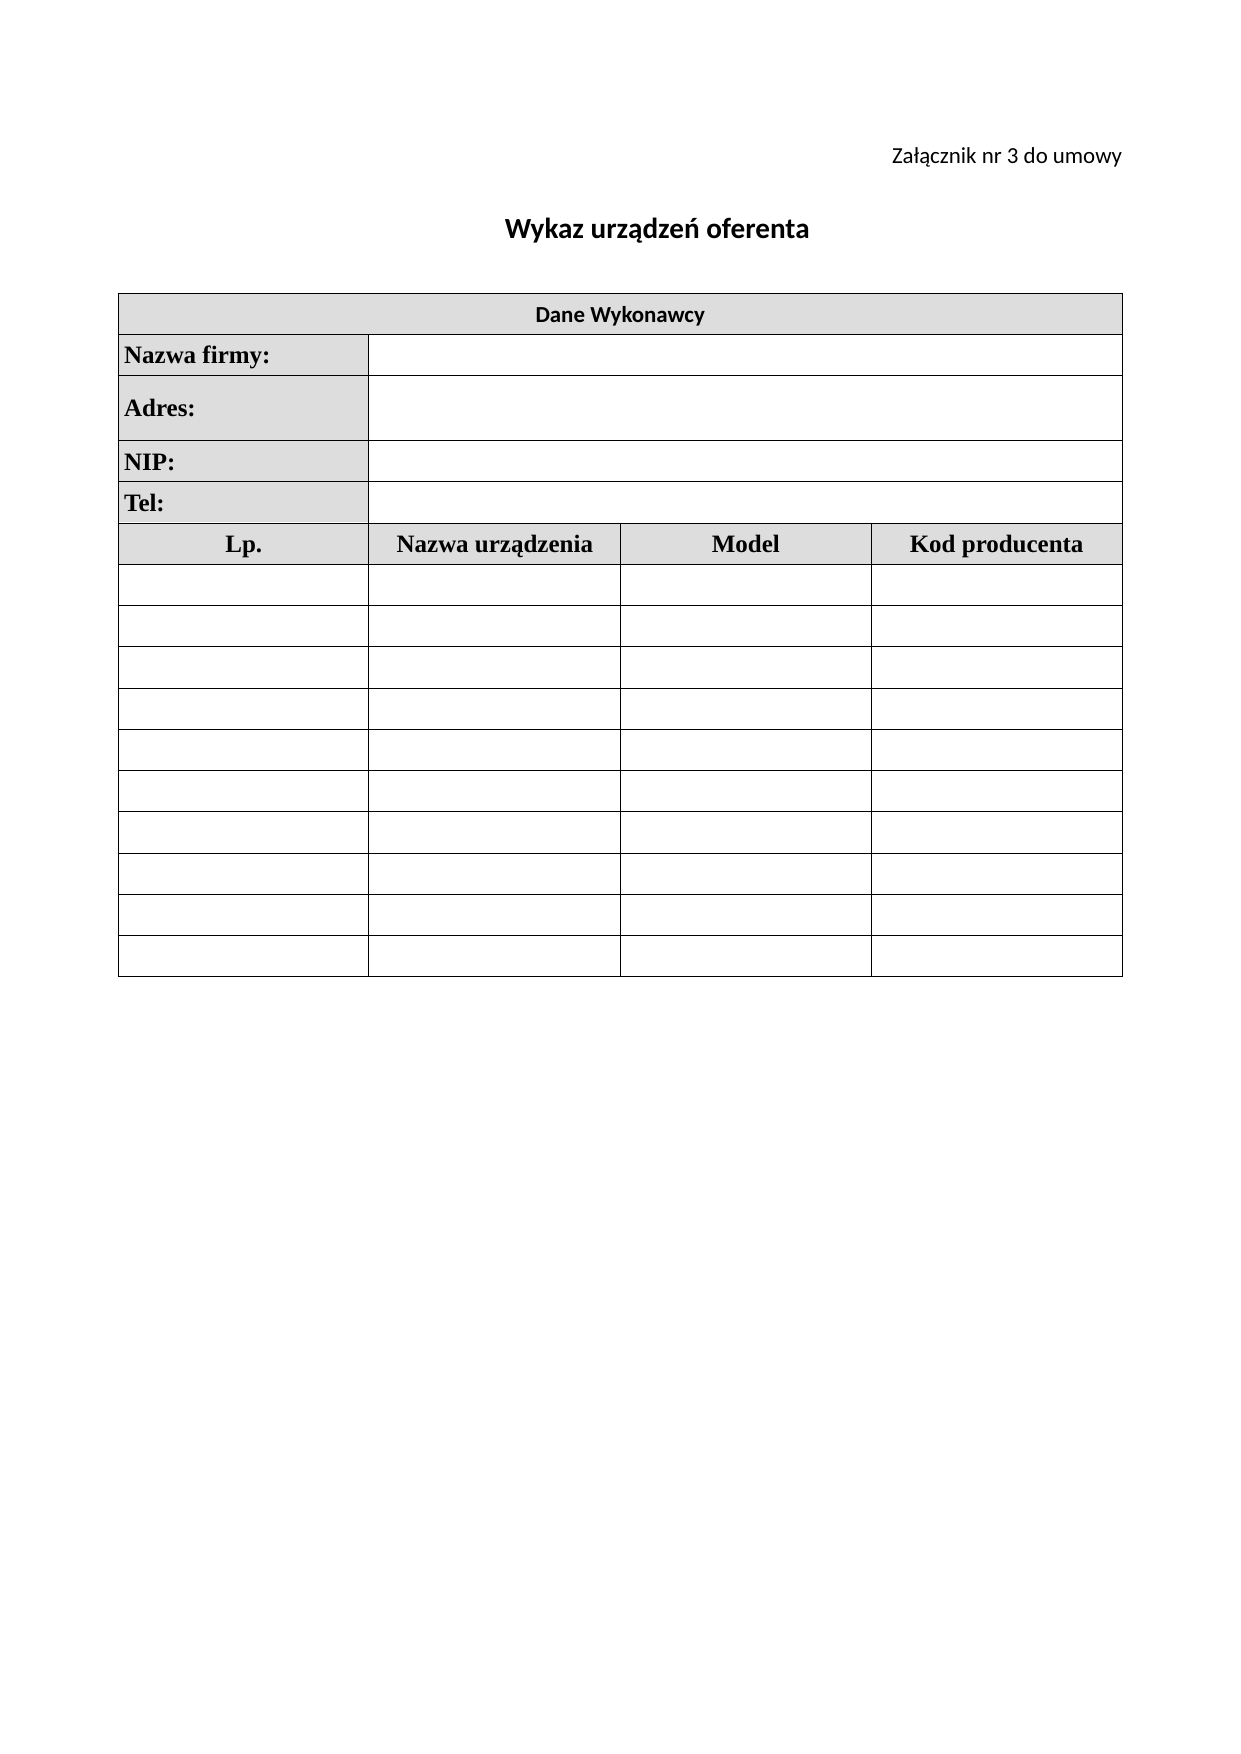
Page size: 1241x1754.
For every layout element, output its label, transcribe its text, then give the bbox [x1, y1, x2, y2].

table_cell [119, 730, 368, 770]
table_cell [369, 335, 1122, 375]
table_cell [119, 689, 368, 729]
table_cell [119, 647, 368, 687]
text Wykaz urządzeń oferenta [192, 218, 1122, 243]
table_cell [872, 771, 1122, 811]
table_cell [872, 730, 1122, 770]
table_cell [621, 936, 871, 976]
table_cell Adres: [119, 376, 368, 440]
table_header Dane Wykonawcy [119, 294, 1122, 334]
table_cell [621, 895, 871, 935]
table_cell [369, 936, 620, 976]
table_cell [621, 854, 871, 894]
table_cell [872, 936, 1122, 976]
table_cell [369, 771, 620, 811]
table_cell [369, 730, 620, 770]
table_cell [369, 565, 620, 605]
table_cell [369, 647, 620, 687]
table_cell Tel: [119, 482, 368, 522]
table_cell [872, 606, 1122, 646]
table_cell [872, 689, 1122, 729]
table_cell [119, 895, 368, 935]
table_cell Model [621, 524, 871, 564]
table_cell [369, 606, 620, 646]
table_cell [621, 730, 871, 770]
table_cell [621, 771, 871, 811]
table_cell [872, 895, 1122, 935]
table_cell [119, 606, 368, 646]
table_cell [119, 936, 368, 976]
table_cell [119, 854, 368, 894]
table_cell [369, 482, 1122, 522]
table_cell [369, 895, 620, 935]
table_cell [369, 441, 1122, 481]
table_cell [369, 376, 1122, 440]
table_cell Nazwa firmy: [119, 335, 368, 375]
table_cell [369, 812, 620, 852]
table_cell [872, 854, 1122, 894]
table_cell [621, 606, 871, 646]
table_cell [872, 565, 1122, 605]
table_cell [621, 647, 871, 687]
table_cell [621, 689, 871, 729]
table_cell [119, 812, 368, 852]
table_cell [872, 812, 1122, 852]
table_cell NIP: [119, 441, 368, 481]
table_cell Nazwa urządzenia [369, 524, 620, 564]
table_cell Kod producenta [872, 524, 1122, 564]
table_cell [369, 854, 620, 894]
table_cell [621, 565, 871, 605]
table_cell Lp. [119, 524, 368, 564]
table_cell [119, 771, 368, 811]
table_cell [621, 812, 871, 852]
text Załącznik nr 3 do umowy [192, 143, 1122, 168]
table_cell [119, 565, 368, 605]
table_cell [369, 689, 620, 729]
table_cell [872, 647, 1122, 687]
